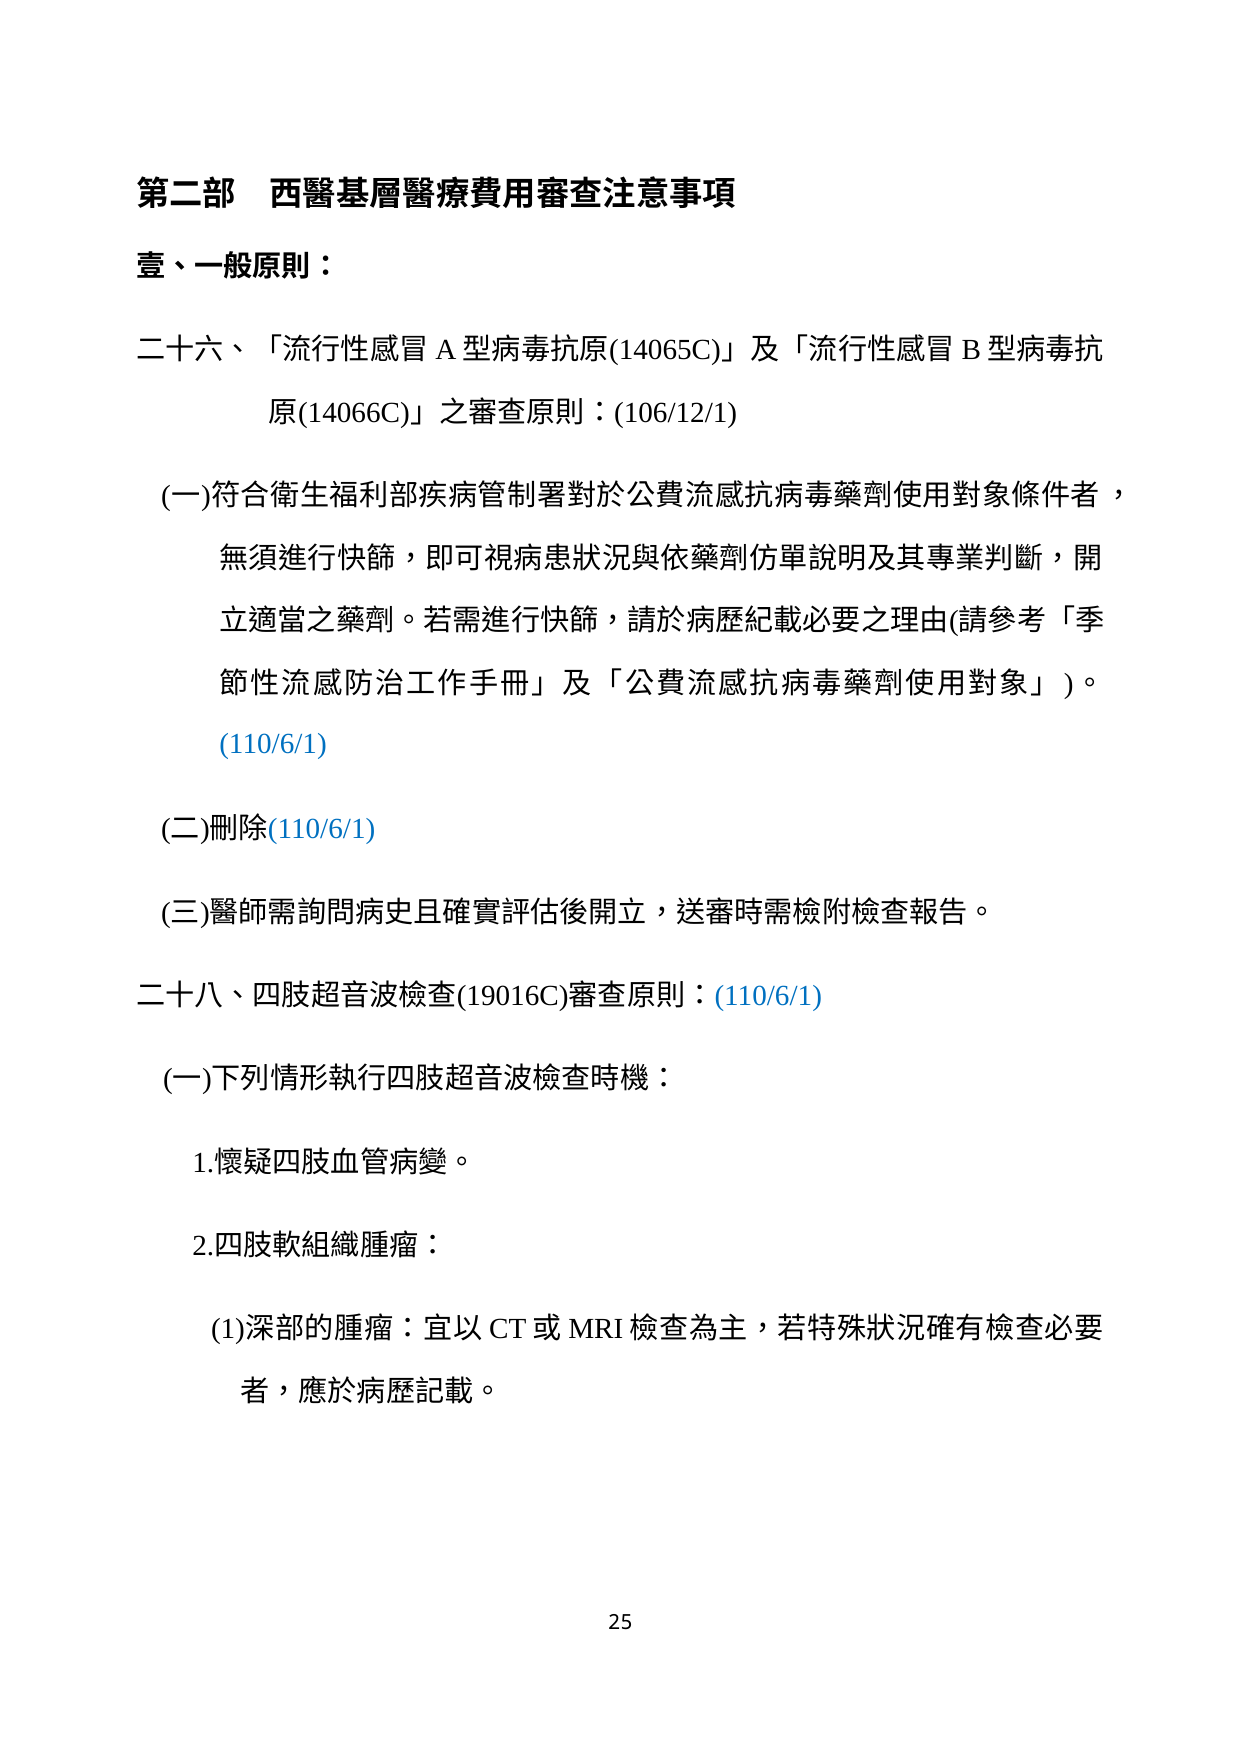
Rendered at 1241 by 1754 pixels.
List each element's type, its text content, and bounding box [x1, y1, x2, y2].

text (三)醫師需詢問病史且確實評估後開立，送審時需檢附檢查報告。 [161, 868, 1104, 930]
text (一)下列情形執行四肢超音波檢查時機： [148, 1034, 1104, 1097]
text 1.懷疑四肢血管病變。 [148, 1118, 1104, 1180]
text 二十六、「流行性感冒A型病毒抗原(14065C)」及「流行性感冒B型病毒抗原(14066C)」之審查原則：(106/12/1) [136, 305, 1104, 430]
text (一)符合衛生福利部疾病管制署對於公費流感抗病毒藥劑使用對象條件者，無須進行快篩，即可視病患狀況與依藥劑仿單說明及其專業判斷，開立適當之藥劑。若需進行快篩，請於病歷紀載必要之理由(請參考「季節性流感防治工作手冊」及「公費流感抗病毒藥劑使用對象」)。(110/6/1) [161, 451, 1104, 764]
text 二十八、四肢超音波檢查(19016C)審查原則：(110/6/1) [136, 951, 1104, 1014]
text (1)深部的腫瘤：宜以CT或MRI檢查為主，若特殊狀況確有檢查必要者，應於病歷記載。 [211, 1284, 1104, 1409]
text (二)刪除(110/6/1) [161, 784, 1104, 847]
text 壹、一般原則： [136, 222, 1104, 284]
text 第二部 西醫基層醫療費用審查注意事項 [136, 149, 1104, 212]
text 2.四肢軟組織腫瘤： [148, 1201, 1104, 1264]
